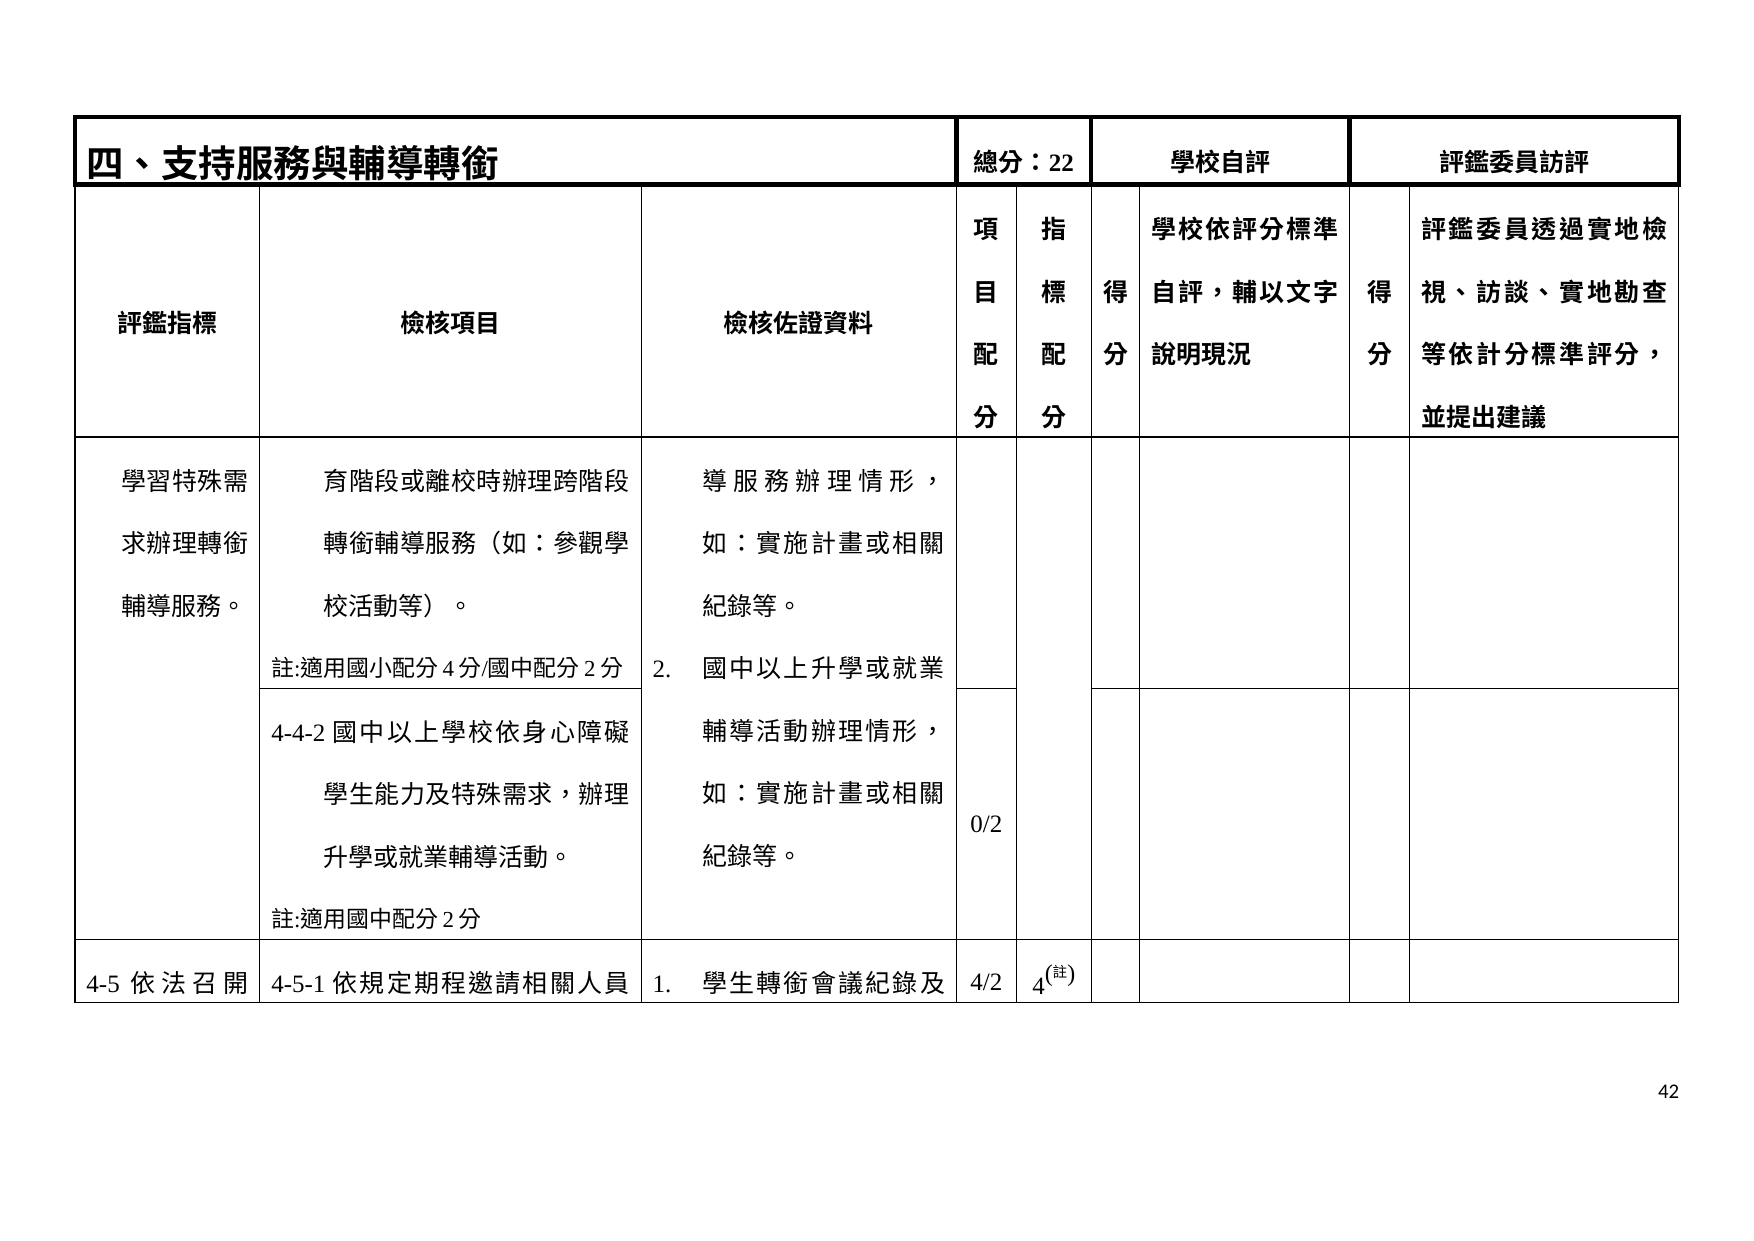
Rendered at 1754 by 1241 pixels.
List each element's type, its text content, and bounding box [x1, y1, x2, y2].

table_cell 4-4-2國中以上學校依身心障礙學生能力及特殊需求，辦理升學或就業輔導活動。 註:適用國中配分2分 [260, 689, 641, 938]
table_cell [1350, 689, 1409, 938]
table_cell [1350, 438, 1409, 687]
table_cell [1017, 438, 1091, 938]
table_cell 學習特殊需求辦理轉銜輔導服務。 [76, 438, 259, 938]
table_cell [1140, 438, 1349, 687]
table_cell [1092, 438, 1139, 687]
table_cell [1092, 689, 1139, 938]
table_cell 項目配分 [957, 187, 1016, 436]
table_cell 學校依評分標準自評，輔以文字說明現況 [1140, 187, 1349, 436]
table_header 總分：22 [959, 119, 1089, 182]
table_header 學校自評 [1093, 119, 1347, 182]
table_cell 學生轉銜會議紀錄及追蹤輔導紀錄、通報網轉銜/接收時間紀錄。 國小畢業、國中及高中學生畢離校後，六個月的追蹤輔導紀錄。 [642, 940, 956, 1002]
table_cell [1410, 940, 1678, 1002]
table_cell [1410, 689, 1678, 938]
table_cell [1140, 689, 1349, 938]
table_cell [1140, 940, 1349, 1002]
table_cell 4(註) [1017, 940, 1091, 1002]
table_cell 評鑑指標 [76, 187, 259, 436]
table_cell [1350, 940, 1409, 1002]
table_cell 0/2 [957, 689, 1016, 938]
table_cell 評鑑委員透過實地檢視、訪談、實地勘查等依計分標準評分，並提出建議 [1410, 187, 1678, 436]
table_cell 育階段或離校時辦理跨階段轉銜輔導服務（如：參觀學校活動等）。 註:適用國小配分4分/國中配分2分 [260, 438, 641, 687]
table_cell 指 標 配 分 [1017, 187, 1091, 436]
table_cell [1410, 438, 1678, 687]
table_cell 跨階段或離校轉銜輔導服務辦理情形，如：實施計畫或相關紀錄等。 國中以上升學或就業輔導活動辦理情形，如：實施計畫或相關紀錄等。 [642, 438, 956, 938]
table_cell 4/2 [957, 940, 1016, 1002]
table_cell 檢核項目 [260, 187, 641, 436]
table_cell 得分 [1350, 187, 1409, 436]
table_cell 檢核佐證資料 [642, 187, 956, 436]
table_header 四、支持服務與輔導轉銜 [77, 119, 954, 182]
table_cell 得分 [1092, 187, 1139, 436]
table_cell [1092, 940, 1139, 1002]
table_cell 4-5-1依規定期程邀請相關人員 [260, 940, 641, 1002]
table_cell 4-5依法召開 [76, 940, 259, 1002]
table_cell [957, 438, 1016, 687]
table_header 評鑑委員訪評 [1352, 119, 1677, 182]
